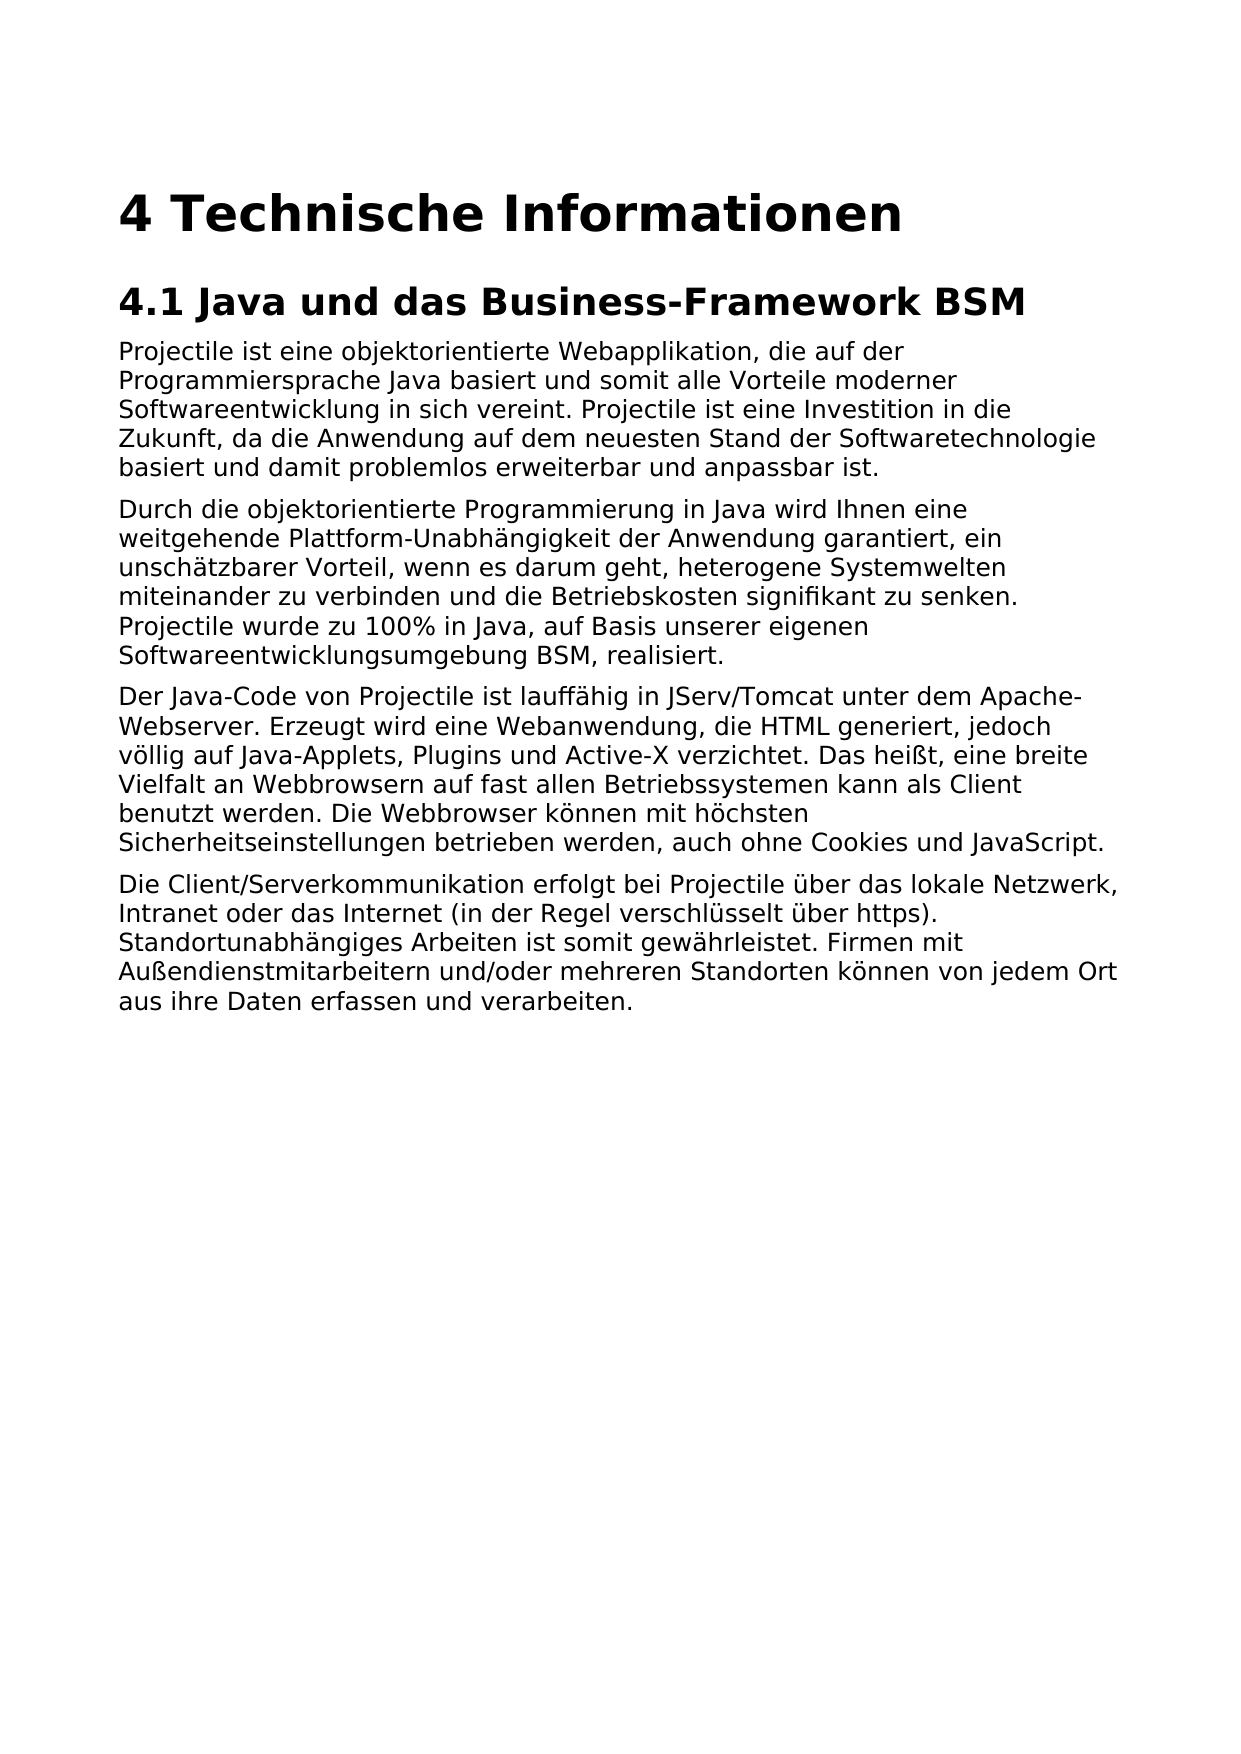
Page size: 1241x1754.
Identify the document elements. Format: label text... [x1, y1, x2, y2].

subtitle 4 Technische Informationen [118, 185, 1122, 243]
text Die Client/Serverkommunikation erfolgt bei Projectile über das lokale Netzwerk, Intranet oder das Internet (in der Regel verschlüsselt über https). Standortunabhängiges Arbeiten ist somit gewährleistet. Firmen mit Außendienstmitarbeitern und/oder mehreren Standorten können von jedem Ort aus ihre Daten erfassen und verarbeiten. [118, 870, 1122, 1016]
text Der Java-Code von Projectile ist lauffähig in JServ/Tomcat unter dem Apache-Webserver. Erzeugt wird eine Webanwendung, die HTML generiert, jedoch völlig auf Java-Applets, Plugins und Active-X verzichtet. Das heißt, eine breite Vielfalt an Webbrowsern auf fast allen Betriebssystemen kann als Client benutzt werden. Die Webbrowser können mit höchsten Sicherheitseinstellungen betrieben werden, auch ohne Cookies und JavaScript. [118, 682, 1122, 857]
text Durch die objektorientierte Programmierung in Java wird Ihnen eine weitgehende Plattform-Unabhängigkeit der Anwendung garantiert, ein unschätzbarer Vorteil, wenn es darum geht, heterogene Systemwelten miteinander zu verbinden und die Betriebskosten signifikant zu senken. Projectile wurde zu 100% in Java, auf Basis unserer eigenen Softwareentwicklungsumgebung BSM, realisiert. [118, 495, 1122, 670]
text Projectile ist eine objektorientierte Webapplikation, die auf der Programmiersprache Java basiert und somit alle Vorteile moderner Softwareentwicklung in sich vereint. Projectile ist eine Investition in die Zukunft, da die Anwendung auf dem neuesten Stand der Softwaretechnologie basiert und damit problemlos erweiterbar und anpassbar ist. [118, 337, 1122, 482]
subtitle 4.1 Java und das Business-Framework BSM [118, 281, 1122, 324]
